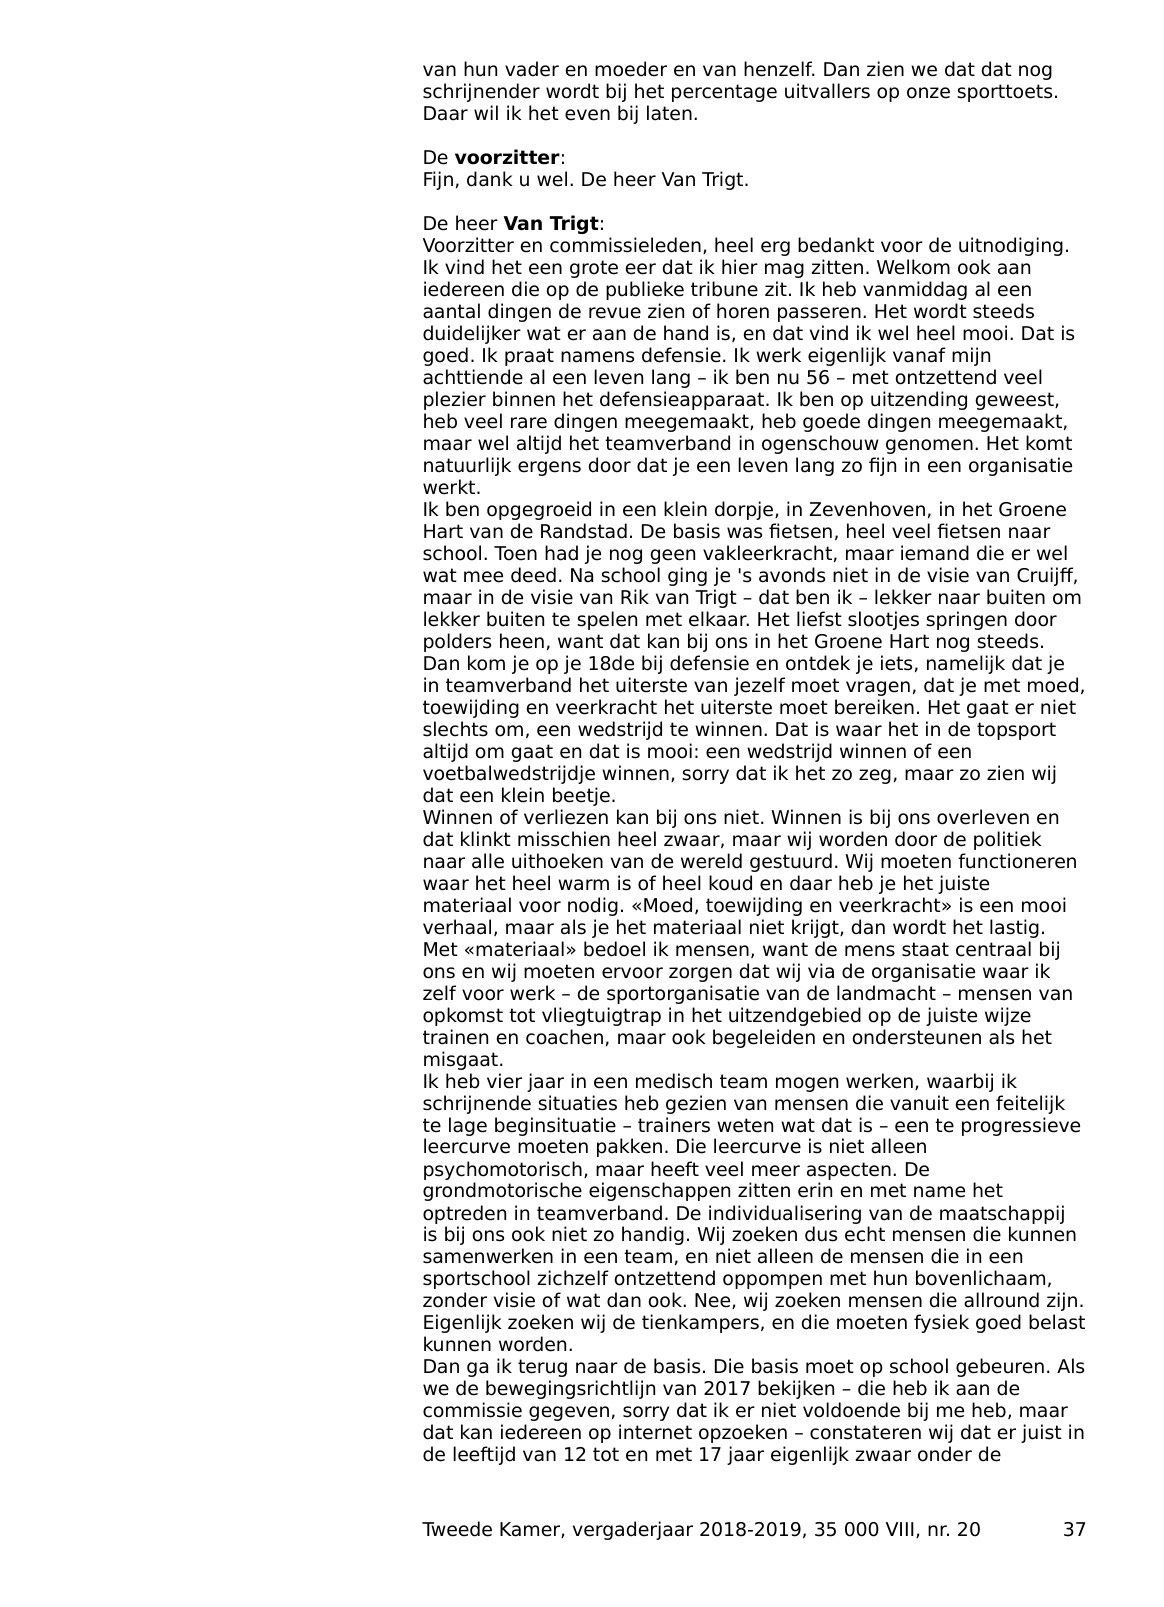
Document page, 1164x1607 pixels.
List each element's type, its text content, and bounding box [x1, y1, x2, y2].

text De heer Van Trigt: [422, 213, 1087, 235]
text Fijn, dank u wel. De heer Van Trigt. [422, 169, 1087, 191]
text Ik ben opgegroeid in een klein dorpje, in Zevenhoven, in het Groene Hart van de Randstad. De basis was fietsen, heel veel fietsen naar school. Toen had je nog geen vakleerkracht, maar iemand die er wel wat mee deed. Na school ging je 's avonds niet in de visie van Cruijff, maar in de visie van Rik van Trigt – dat ben ik – lekker naar buiten om lekker buiten te spelen met elkaar. Het liefst slootjes springen door polders heen, want dat kan bij ons in het Groene Hart nog steeds. Dan kom je op je 18de bij defensie en ontdek je iets, namelijk dat je in teamverband het uiterste van jezelf moet vragen, dat je met moed, toewijding en veerkracht het uiterste moet bereiken. Het gaat er niet slechts om, een wedstrijd te winnen. Dat is waar het in de topsport altijd om gaat en dat is mooi: een wedstrijd winnen of een voetbalwedstrijdje winnen, sorry dat ik het zo zeg, maar zo zien wij dat een klein beetje. [422, 499, 1087, 807]
text De voorzitter: [422, 147, 1087, 169]
text Dan ga ik terug naar de basis. Die basis moet op school gebeuren. Als we de bewegingsrichtlijn van 2017 bekijken – die heb ik aan de commissie gegeven, sorry dat ik er niet voldoende bij me heb, maar dat kan iedereen op internet opzoeken – constateren wij dat er juist in de leeftijd van 12 tot en met 17 jaar eigenlijk zwaar onder de [422, 1356, 1087, 1466]
text Voorzitter en commissieleden, heel erg bedankt voor de uitnodiging. Ik vind het een grote eer dat ik hier mag zitten. Welkom ook aan iedereen die op de publieke tribune zit. Ik heb vanmiddag al een aantal dingen de revue zien of horen passeren. Het wordt steeds duidelijker wat er aan de hand is, en dat vind ik wel heel mooi. Dat is goed. Ik praat namens defensie. Ik werk eigenlijk vanaf mijn achttiende al een leven lang – ik ben nu 56 – met ontzettend veel plezier binnen het defensieapparaat. Ik ben op uitzending geweest, heb veel rare dingen meegemaakt, heb goede dingen meegemaakt, maar wel altijd het teamverband in ogenschouw genomen. Het komt natuurlijk ergens door dat je een leven lang zo fijn in een organisatie werkt. [422, 235, 1087, 499]
text Winnen of verliezen kan bij ons niet. Winnen is bij ons overleven en dat klinkt misschien heel zwaar, maar wij worden door de politiek naar alle uithoeken van de wereld gestuurd. Wij moeten functioneren waar het heel warm is of heel koud en daar heb je het juiste materiaal voor nodig. «Moed, toewijding en veerkracht» is een mooi verhaal, maar als je het materiaal niet krijgt, dan wordt het lastig. Met «materiaal» bedoel ik mensen, want de mens staat centraal bij ons en wij moeten ervoor zorgen dat wij via de organisatie waar ik zelf voor werk – de sportorganisatie van de landmacht – mensen van opkomst tot vliegtuigtrap in het uitzendgebied op de juiste wijze trainen en coachen, maar ook begeleiden en ondersteunen als het misgaat. [422, 807, 1087, 1071]
text van hun vader en moeder en van henzelf. Dan zien we dat dat nog schrijnender wordt bij het percentage uitvallers op onze sporttoets. Daar wil ik het even bij laten. [422, 59, 1087, 125]
text Ik heb vier jaar in een medisch team mogen werken, waarbij ik schrijnende situaties heb gezien van mensen die vanuit een feitelijk te lage beginsituatie – trainers weten wat dat is – een te progressieve leercurve moeten pakken. Die leercurve is niet alleen psychomotorisch, maar heeft veel meer aspecten. De grondmotorische eigenschappen zitten erin en met name het optreden in teamverband. De individualisering van de maatschappij is bij ons ook niet zo handig. Wij zoeken dus echt mensen die kunnen samenwerken in een team, en niet alleen de mensen die in een sportschool zichzelf ontzettend oppompen met hun bovenlichaam, zonder visie of wat dan ook. Nee, wij zoeken mensen die allround zijn. Eigenlijk zoeken wij de tienkampers, en die moeten fysiek goed belast kunnen worden. [422, 1071, 1087, 1356]
